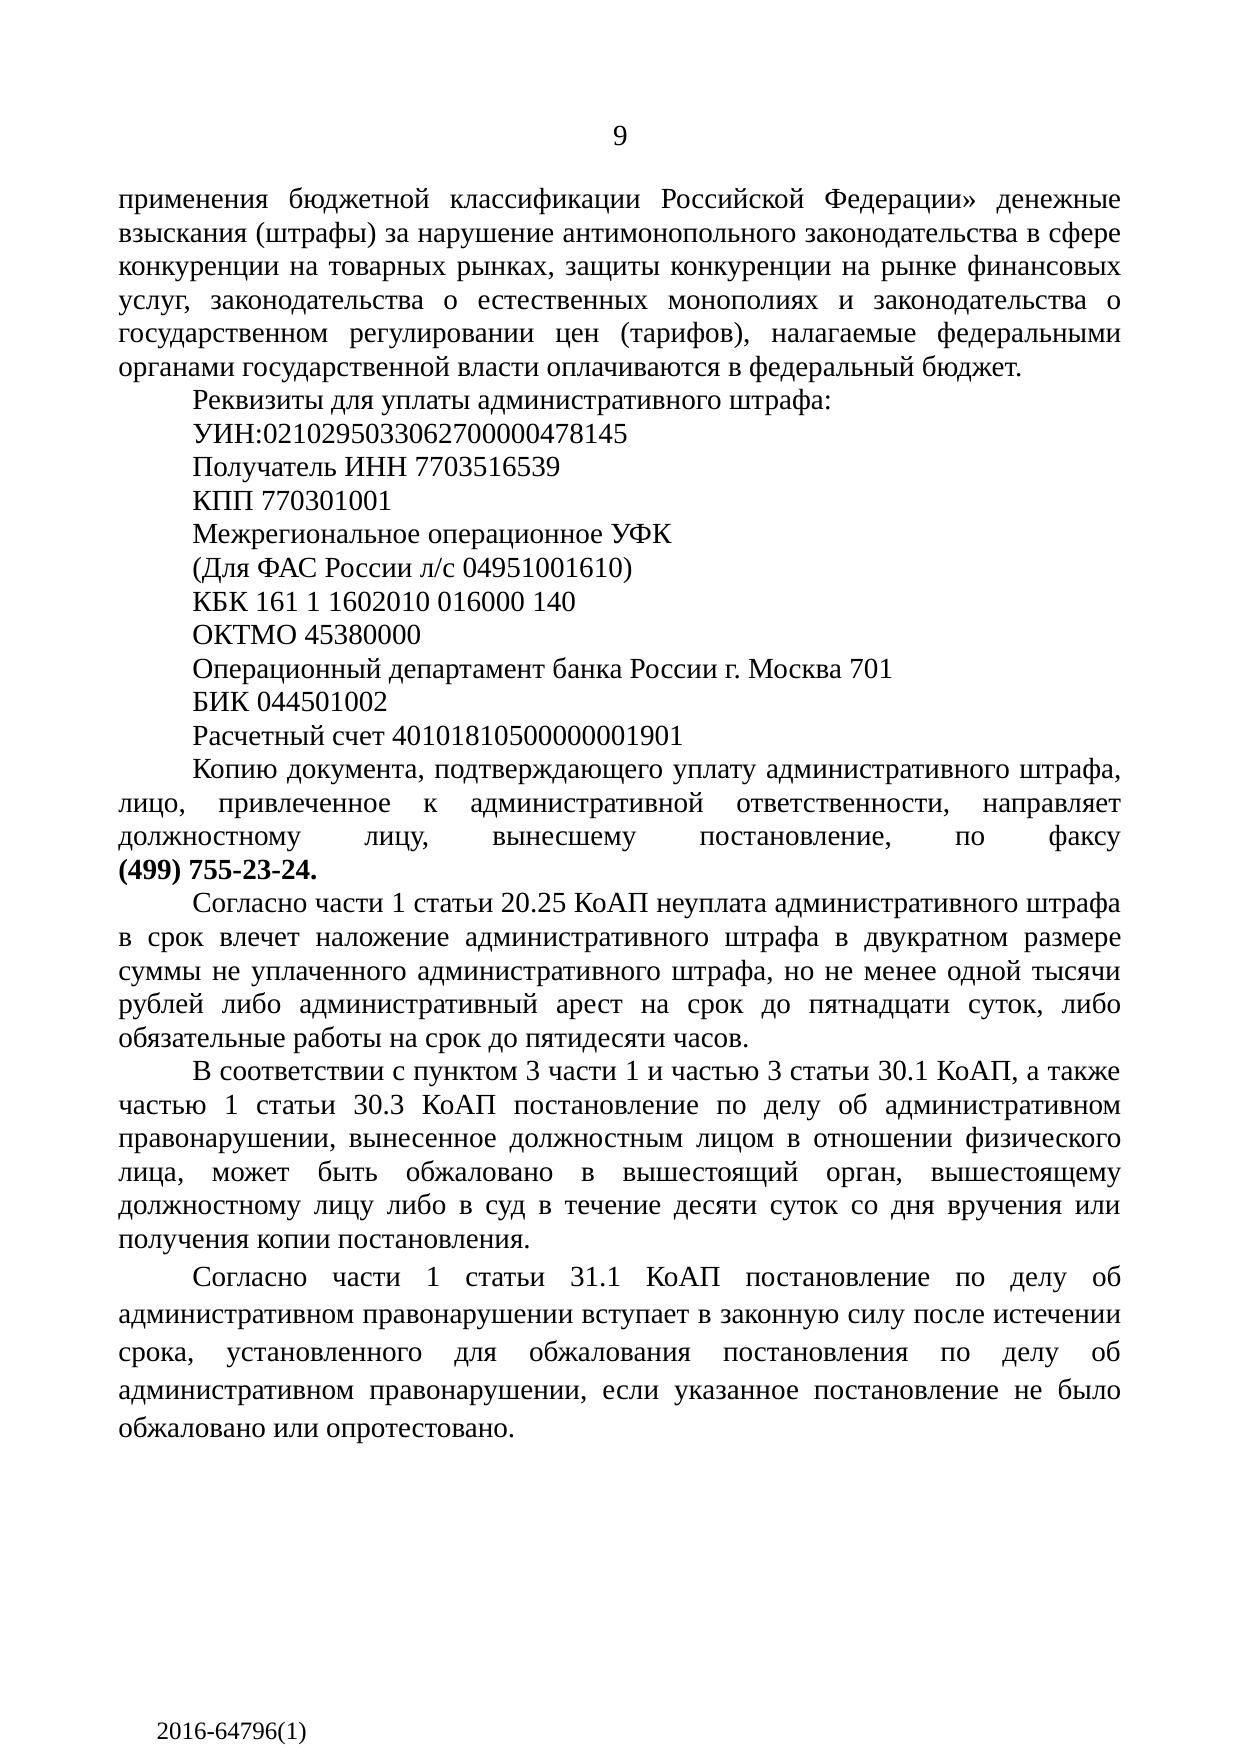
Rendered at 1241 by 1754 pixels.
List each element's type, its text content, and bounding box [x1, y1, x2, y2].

text Расчетный счет 40101810500000001901 [118, 718, 1122, 751]
text БИК 044501002 [118, 684, 1122, 718]
text применения бюджетной классификации Российской Федерации» денежные взыскания (штрафы) за нарушение антимонопольного законодательства в сфере конкуренции на товарных рынках, защиты конкуренции на рынке финансовых услуг, законодательства о естественных монополиях и законодательства о государственном регулировании цен (тарифов), налагаемые федеральными органами государственной власти оплачиваются в федеральный бюджет. [118, 181, 1122, 382]
text Согласно части 1 статьи 31.1 КоАП постановление по делу об административном правонарушении вступает в законную силу после истечении срока, установленного для обжалования постановления по делу об административном правонарушении, если указанное постановление не было обжаловано или опротестовано. [118, 1254, 1122, 1443]
text Операционный департамент банка России г. Москва 701 [118, 651, 1122, 684]
text КБК 161 1 1602010 016000 140 [118, 584, 1122, 617]
text УИН:0210295033062700000478145 [118, 416, 1122, 449]
text Межрегиональное операционное УФК [118, 517, 1122, 550]
text В соответствии с пунктом 3 части 1 и частью 3 статьи 30.1 КоАП, а также частью 1 статьи 30.3 КоАП постановление по делу об административном правонарушении, вынесенное должностным лицом в отношении физического лица, может быть обжаловано в вышестоящий орган, вышестоящему должностному лицу либо в суд в течение десяти суток со дня вручения или получения копии постановления. [118, 1053, 1122, 1254]
text КПП 770301001 [118, 483, 1122, 517]
text Копию документа, подтверждающего уплату административного штрафа, лицо, привлеченное к административной ответственности, направляет должностному лицу, вынесшему постановление, по факсу (499) 755-23-24. [118, 751, 1122, 886]
text ОКТМО 45380000 [118, 617, 1122, 651]
text Согласно части 1 статьи 20.25 КоАП неуплата административного штрафа в срок влечет наложение административного штрафа в двукратном размере суммы не уплаченного административного штрафа, но не менее одной тысячи рублей либо административный арест на срок до пятнадцати суток, либо обязательные работы на срок до пятидесяти часов. [118, 886, 1122, 1053]
text Реквизиты для уплаты административного штрафа: [118, 382, 1122, 416]
text (Для ФАС России л/с 04951001610) [118, 550, 1122, 584]
text Получатель ИНН 7703516539 [118, 449, 1122, 483]
